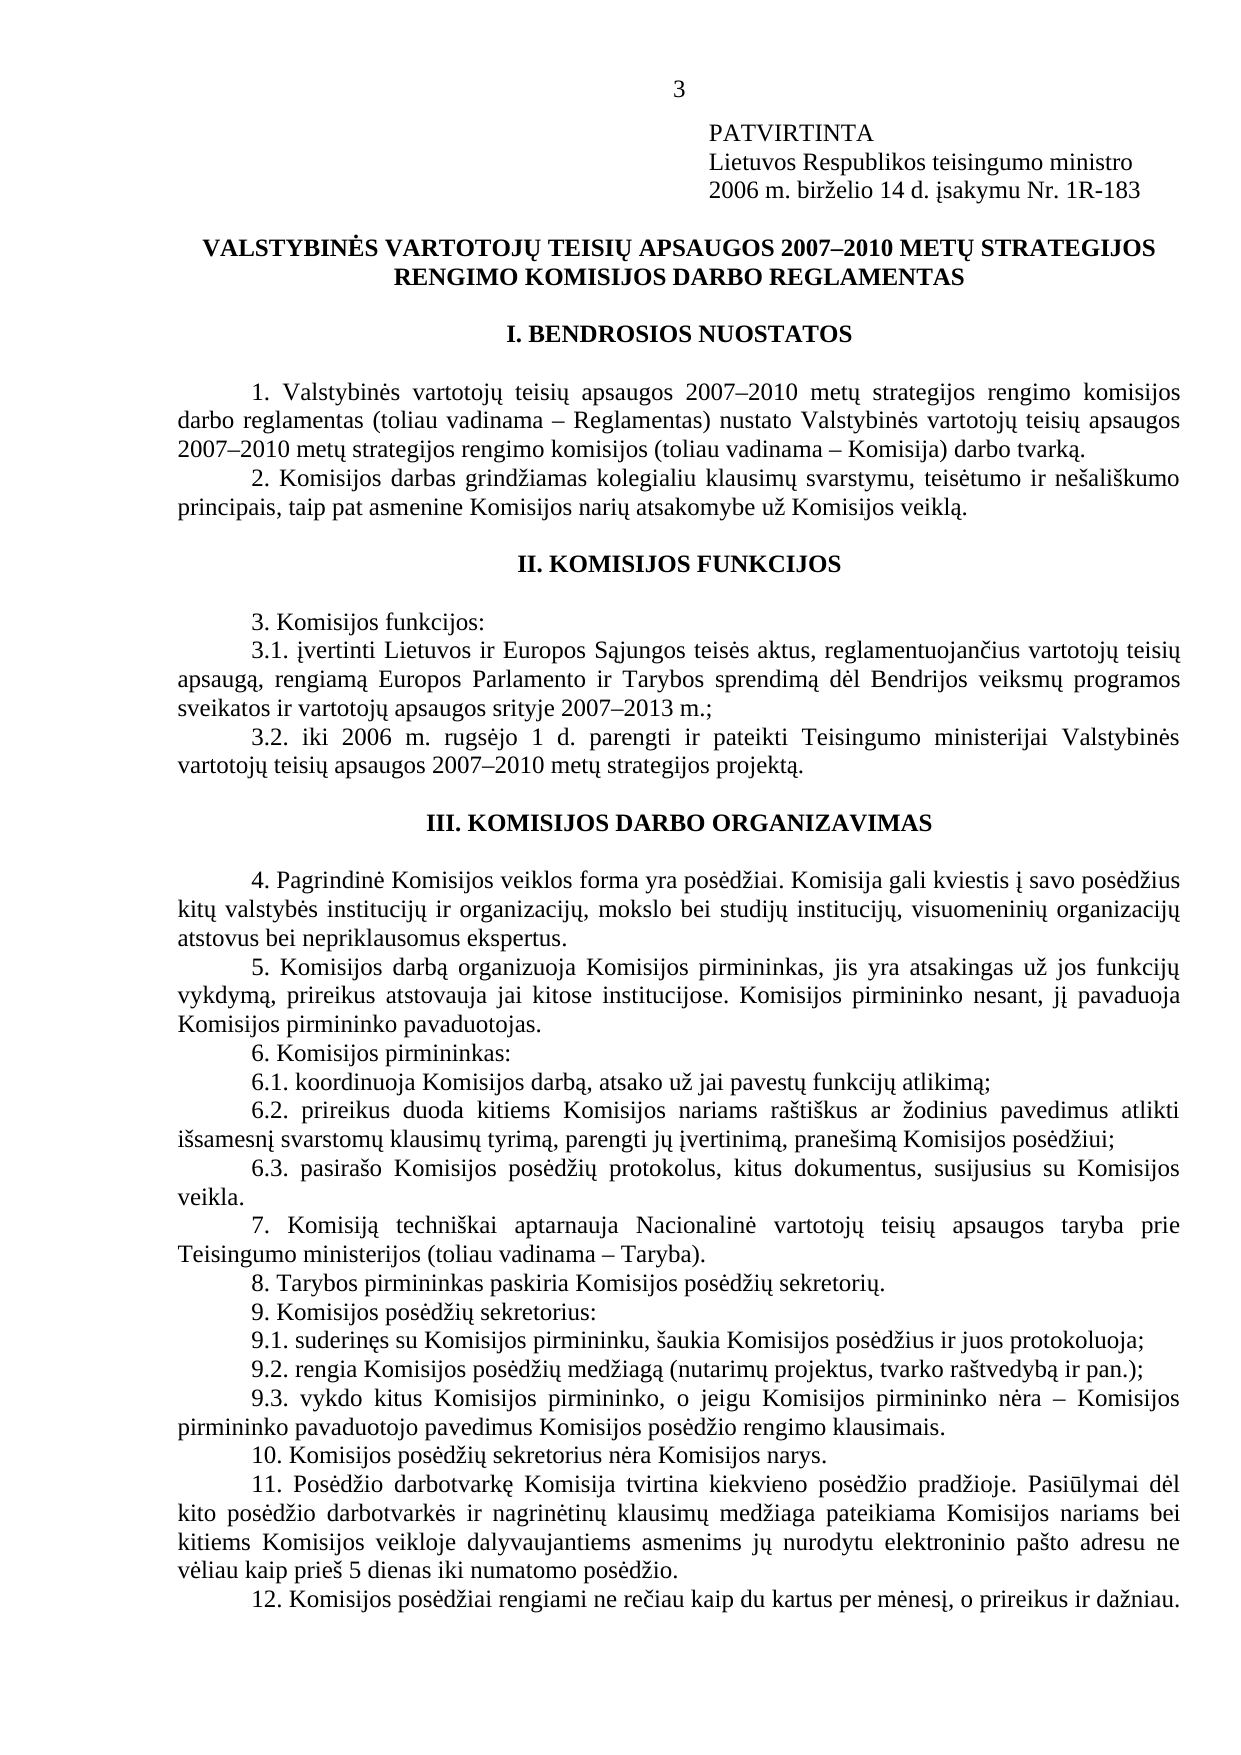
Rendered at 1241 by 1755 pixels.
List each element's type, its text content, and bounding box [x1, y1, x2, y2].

text Lietuvos Respublikos teisingumo ministro [177, 147, 1181, 176]
text I. BENDROSIOS NUOSTATOS [177, 319, 1181, 348]
text 5. Komisijos darbą organizuoja Komisijos pirmininkas, jis yra atsakingas už jos funkcijų vykdymą, prireikus atstovauja jai kitose institucijose. Komisijos pirmininko nesant, jį pavaduoja Komisijos pirmininko pavaduotojas. [177, 952, 1181, 1038]
text 2. Komisijos darbas grindžiamas kolegialiu klausimų svarstymu, teisėtumo ir nešališkumo principais, taip pat asmenine Komisijos narių atsakomybe už Komisijos veiklą. [177, 463, 1181, 521]
text 9.2. rengia Komisijos posėdžių medžiagą (nutarimų projektus, tvarko raštvedybą ir pan.); [177, 1354, 1181, 1383]
text PATVIRTINTA [177, 118, 1181, 147]
text 4. Pagrindinė Komisijos veiklos forma yra posėdžiai. Komisija gali kviestis į savo posėdžius kitų valstybės institucijų ir organizacijų, mokslo bei studijų institucijų, visuomeninių organizacijų atstovus bei nepriklausomus ekspertus. [177, 866, 1181, 952]
text 6. Komisijos pirmininkas: [177, 1038, 1181, 1067]
text III. KOMISIJOS DARBO ORGANIZAVIMAS [177, 808, 1181, 837]
text 2006 m. birželio 14 d. įsakymu Nr. 1R-183 [177, 176, 1181, 204]
text 1. Valstybinės vartotojų teisių apsaugos 2007–2010 metų strategijos rengimo komisijos darbo reglamentas (toliau vadinama – Reglamentas) nustato Valstybinės vartotojų teisių apsaugos 2007–2010 metų strategijos rengimo komisijos (toliau vadinama – Komisija) darbo tvarką. [177, 377, 1181, 463]
text 9. Komisijos posėdžių sekretorius: [177, 1297, 1181, 1326]
text 7. Komisiją techniškai aptarnauja Nacionalinė vartotojų teisių apsaugos taryba prie Teisingumo ministerijos (toliau vadinama – Taryba). [177, 1211, 1181, 1268]
text 9.1. suderinęs su Komisijos pirmininku, šaukia Komisijos posėdžius ir juos protokoluoja; [177, 1326, 1181, 1354]
text VALSTYBINĖS VARTOTOJŲ TEISIŲ APSAUGOS 2007–2010 METŲ STRATEGIJOS RENGIMO KOMISIJOS DARBO REGLAMENTAS [177, 233, 1181, 291]
text 3. Komisijos funkcijos: [177, 607, 1181, 636]
text 8. Tarybos pirmininkas paskiria Komisijos posėdžių sekretorių. [177, 1268, 1181, 1297]
text 11. Posėdžio darbotvarkę Komisija tvirtina kiekvieno posėdžio pradžioje. Pasiūlymai dėl kito posėdžio darbotvarkės ir nagrinėtinų klausimų medžiaga pateikiama Komisijos nariams bei kitiems Komisijos veikloje dalyvaujantiems asmenims jų nurodytu elektroninio pašto adresu ne vėliau kaip prieš 5 dienas iki numatomo posėdžio. [177, 1469, 1181, 1584]
text 6.2. prireikus duoda kitiems Komisijos nariams raštiškus ar žodinius pavedimus atlikti išsamesnį svarstomų klausimų tyrimą, parengti jų įvertinimą, pranešimą Komisijos posėdžiui; [177, 1096, 1181, 1153]
text 12. Komisijos posėdžiai rengiami ne rečiau kaip du kartus per mėnesį, o prireikus ir dažniau. [177, 1584, 1181, 1613]
text 6.1. koordinuoja Komisijos darbą, atsako už jai pavestų funkcijų atlikimą; [177, 1067, 1181, 1096]
text 10. Komisijos posėdžių sekretorius nėra Komisijos narys. [177, 1441, 1181, 1469]
text 9.3. vykdo kitus Komisijos pirmininko, o jeigu Komisijos pirmininko nėra – Komisijos pirmininko pavaduotojo pavedimus Komisijos posėdžio rengimo klausimais. [177, 1383, 1181, 1441]
text II. KOMISIJOS FUNKCIJOS [177, 549, 1181, 578]
text 3.2. iki 2006 m. rugsėjo 1 d. parengti ir pateikti Teisingumo ministerijai Valstybinės vartotojų teisių apsaugos 2007–2010 metų strategijos projektą. [177, 722, 1181, 779]
text 6.3. pasirašo Komisijos posėdžių protokolus, kitus dokumentus, susijusius su Komisijos veikla. [177, 1153, 1181, 1211]
text 3.1. įvertinti Lietuvos ir Europos Sąjungos teisės aktus, reglamentuojančius vartotojų teisių apsaugą, rengiamą Europos Parlamento ir Tarybos sprendimą dėl Bendrijos veiksmų programos sveikatos ir vartotojų apsaugos srityje 2007–2013 m.; [177, 636, 1181, 722]
